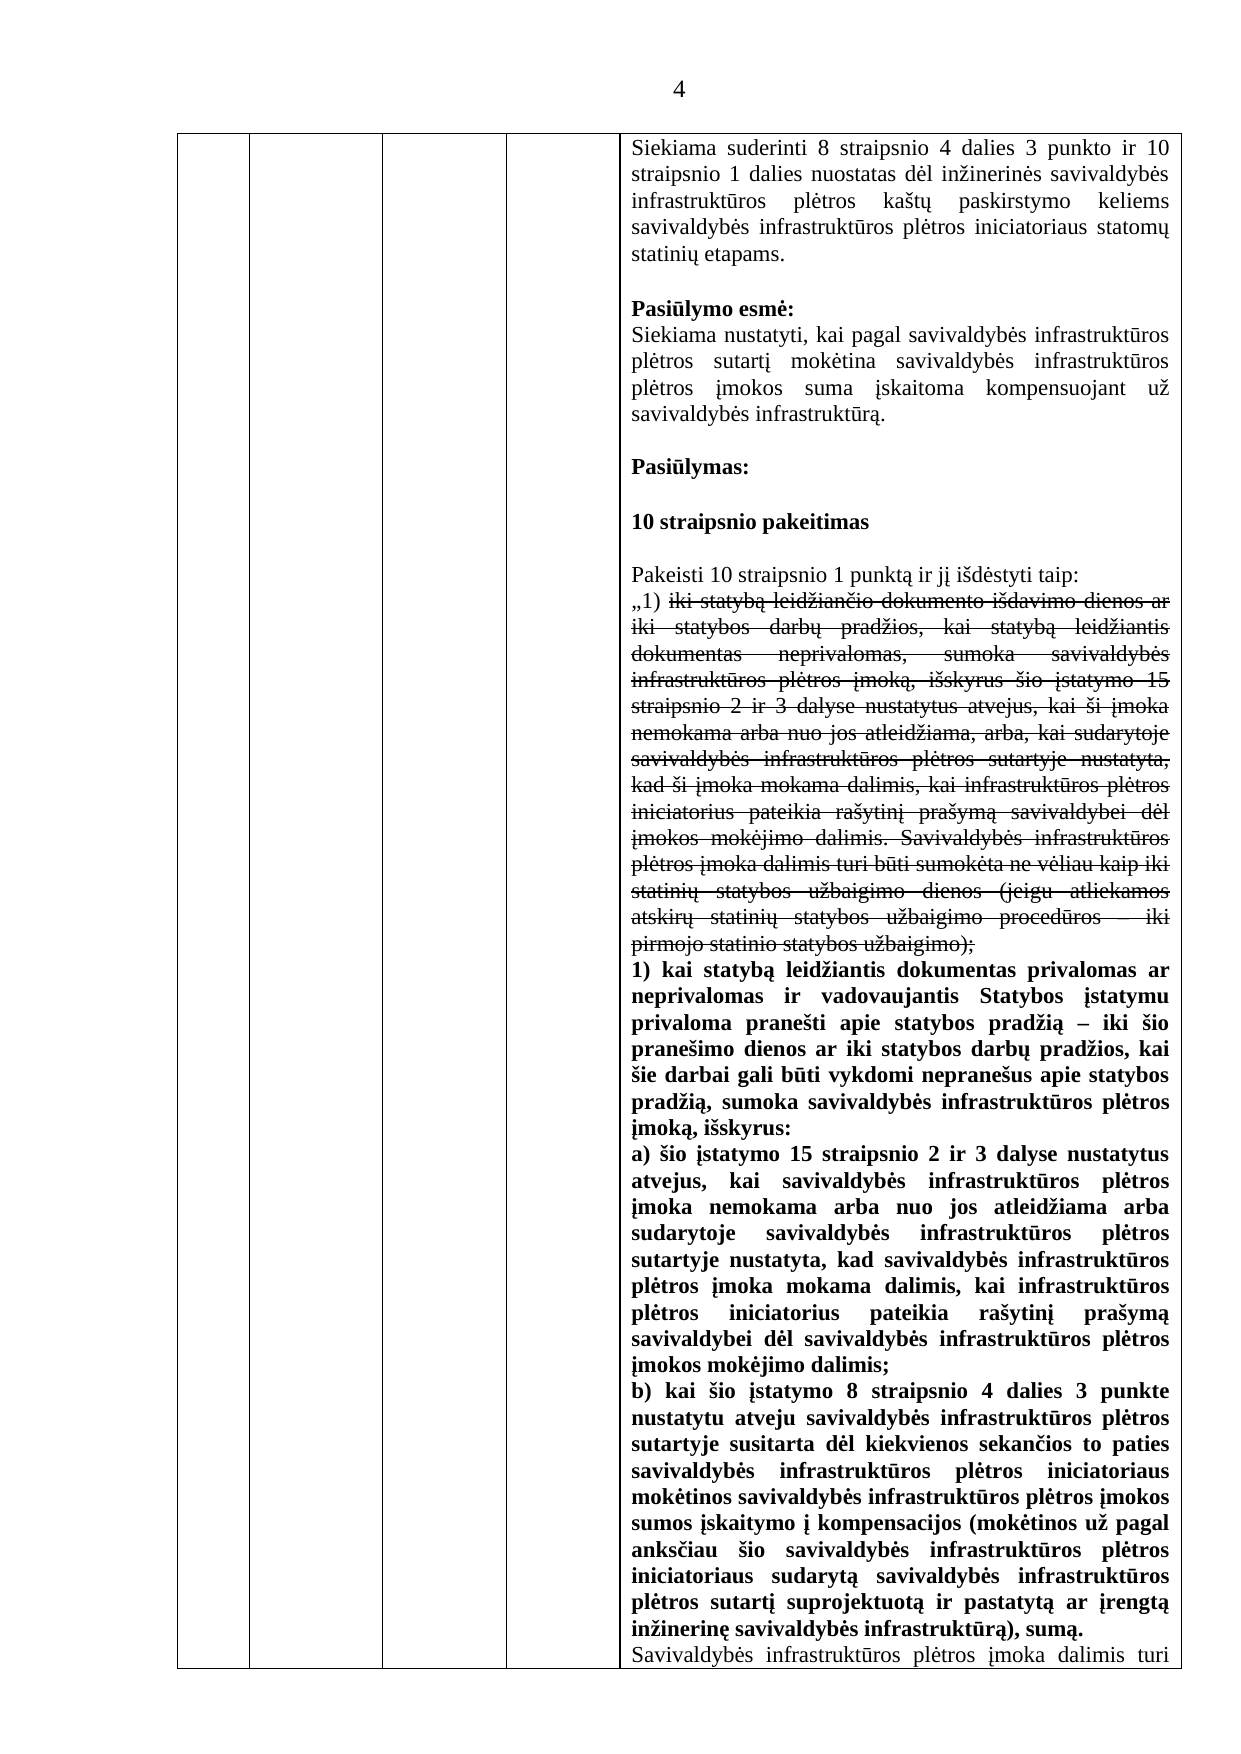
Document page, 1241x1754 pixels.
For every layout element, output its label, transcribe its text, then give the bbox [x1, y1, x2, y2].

table_cell [250, 134, 382, 1667]
table_cell Siekiama suderinti 8 straipsnio 4 dalies 3 punkto ir 10 straipsnio 1 dalies nuostatas dėl inžinerinės savivaldybės infrastruktūros plėtros kaštų paskirstymo keliems savivaldybės infrastruktūros plėtros iniciatoriaus statomų statinių etapams. Pasiūlymo esmė: Siekiama nustatyti, kai pagal savivaldybės infrastruktūros plėtros sutartį mokėtina savivaldybės infrastruktūros plėtros įmokos suma įskaitoma kompensuojant už savivaldybės infrastruktūrą. Pasiūlymas: 10 straipsnio pakeitimas Pakeisti 10 straipsnio 1 punktą ir jį išdėstyti taip: „1) iki statybą leidžiančio dokumento išdavimo dienos ar iki statybos darbų pradžios, kai statybą leidžiantis dokumentas neprivalomas, sumoka savivaldybės infrastruktūros plėtros įmoką, išskyrus šio įstatymo 15 straipsnio 2 ir 3 dalyse nustatytus atvejus, kai ši įmoka nemokama arba nuo jos atleidžiama, arba, kai sudarytoje savivaldybės infrastruktūros plėtros sutartyje nustatyta, kad ši įmoka mokama dalimis, kai infrastruktūros plėtros iniciatorius pateikia rašytinį prašymą savivaldybei dėl įmokos mokėjimo dalimis. Savivaldybės infrastruktūros plėtros įmoka dalimis turi būti sumokėta ne vėliau kaip iki statinių statybos užbaigimo dienos (jeigu atliekamos atskirų statinių statybos užbaigimo procedūros – iki pirmojo statinio statybos užbaigimo); 1) kai statybą leidžiantis dokumentas privalomas ar neprivalomas ir vadovaujantis Statybos įstatymu privaloma pranešti apie statybos pradžią – iki šio pranešimo dienos ar iki statybos darbų pradžios, kai šie darbai gali būti vykdomi nepranešus apie statybos pradžią, sumoka savivaldybės infrastruktūros plėtros įmoką, išskyrus: a) šio įstatymo 15 straipsnio 2 ir 3 dalyse nustatytus atvejus, kai savivaldybės infrastruktūros plėtros įmoka nemokama arba nuo jos atleidžiama arba sudarytoje savivaldybės infrastruktūros plėtros sutartyje nustatyta, kad savivaldybės infrastruktūros plėtros įmoka mokama dalimis, kai infrastruktūros plėtros iniciatorius pateikia rašytinį prašymą savivaldybei dėl savivaldybės infrastruktūros plėtros įmokos mokėjimo dalimis; b) kai šio įstatymo 8 straipsnio 4 dalies 3 punkte nustatytu atveju savivaldybės infrastruktūros plėtros sutartyje susitarta dėl kiekvienos sekančios to paties savivaldybės infrastruktūros plėtros iniciatoriaus mokėtinos savivaldybės infrastruktūros plėtros įmokos sumos įskaitymo į kompensacijos (mokėtinos už pagal anksčiau šio savivaldybės infrastruktūros plėtros iniciatoriaus sudarytą savivaldybės infrastruktūros plėtros sutartį suprojektuotą ir pastatytą ar įrengtą inžinerinę savivaldybės infrastruktūrą), sumą. Savivaldybės infrastruktūros plėtros įmoka dalimis turi [621, 134, 1181, 1667]
table_cell [383, 134, 506, 1667]
table_cell [507, 134, 619, 1667]
table_cell [178, 134, 249, 1667]
